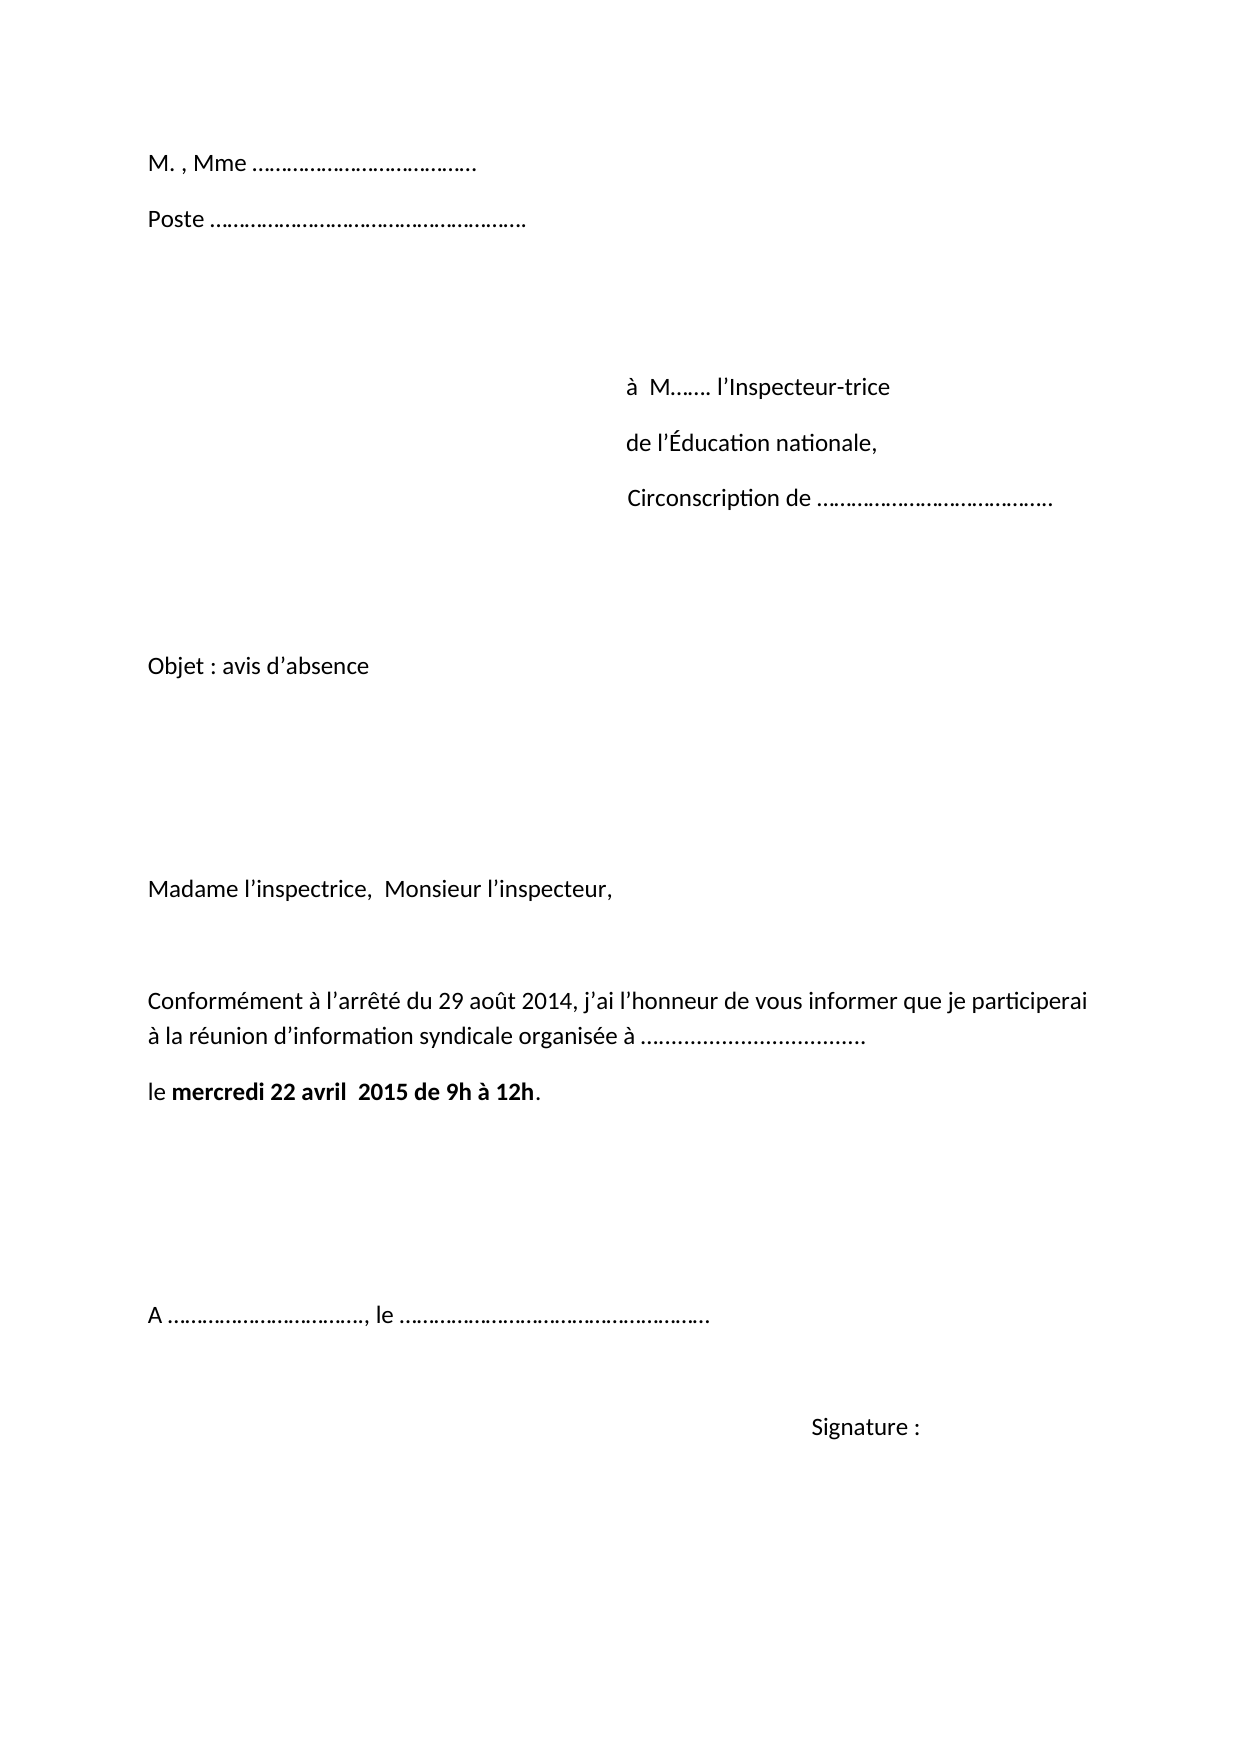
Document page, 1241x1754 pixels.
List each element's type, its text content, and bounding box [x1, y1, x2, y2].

text M. , Mme ………………………………… [148, 148, 1093, 178]
text Madame l’inspectrice, Monsieur l’inspecteur, [148, 873, 1093, 904]
text Circonscription de ………………………………….. [627, 483, 1093, 513]
text à M……. l’Inspecteur-trice [626, 371, 1093, 401]
text A ……………………………., le ……………………………………………… [148, 1299, 1093, 1330]
text de l’Éducation nationale, [626, 427, 1093, 457]
text le mercredi 22 avril 2015 de 9h à 12h. [148, 1076, 1093, 1106]
text Objet : avis d’absence [148, 650, 1093, 681]
text Poste ………………………………………………. [148, 203, 1093, 234]
text Conformément à l’arrêté du 29 août 2014, j’ai l’honneur de vous informer que je participerai à la réunion d’information syndicale organisée à …................................. [148, 985, 1093, 1051]
text Signature : [148, 1411, 1093, 1441]
